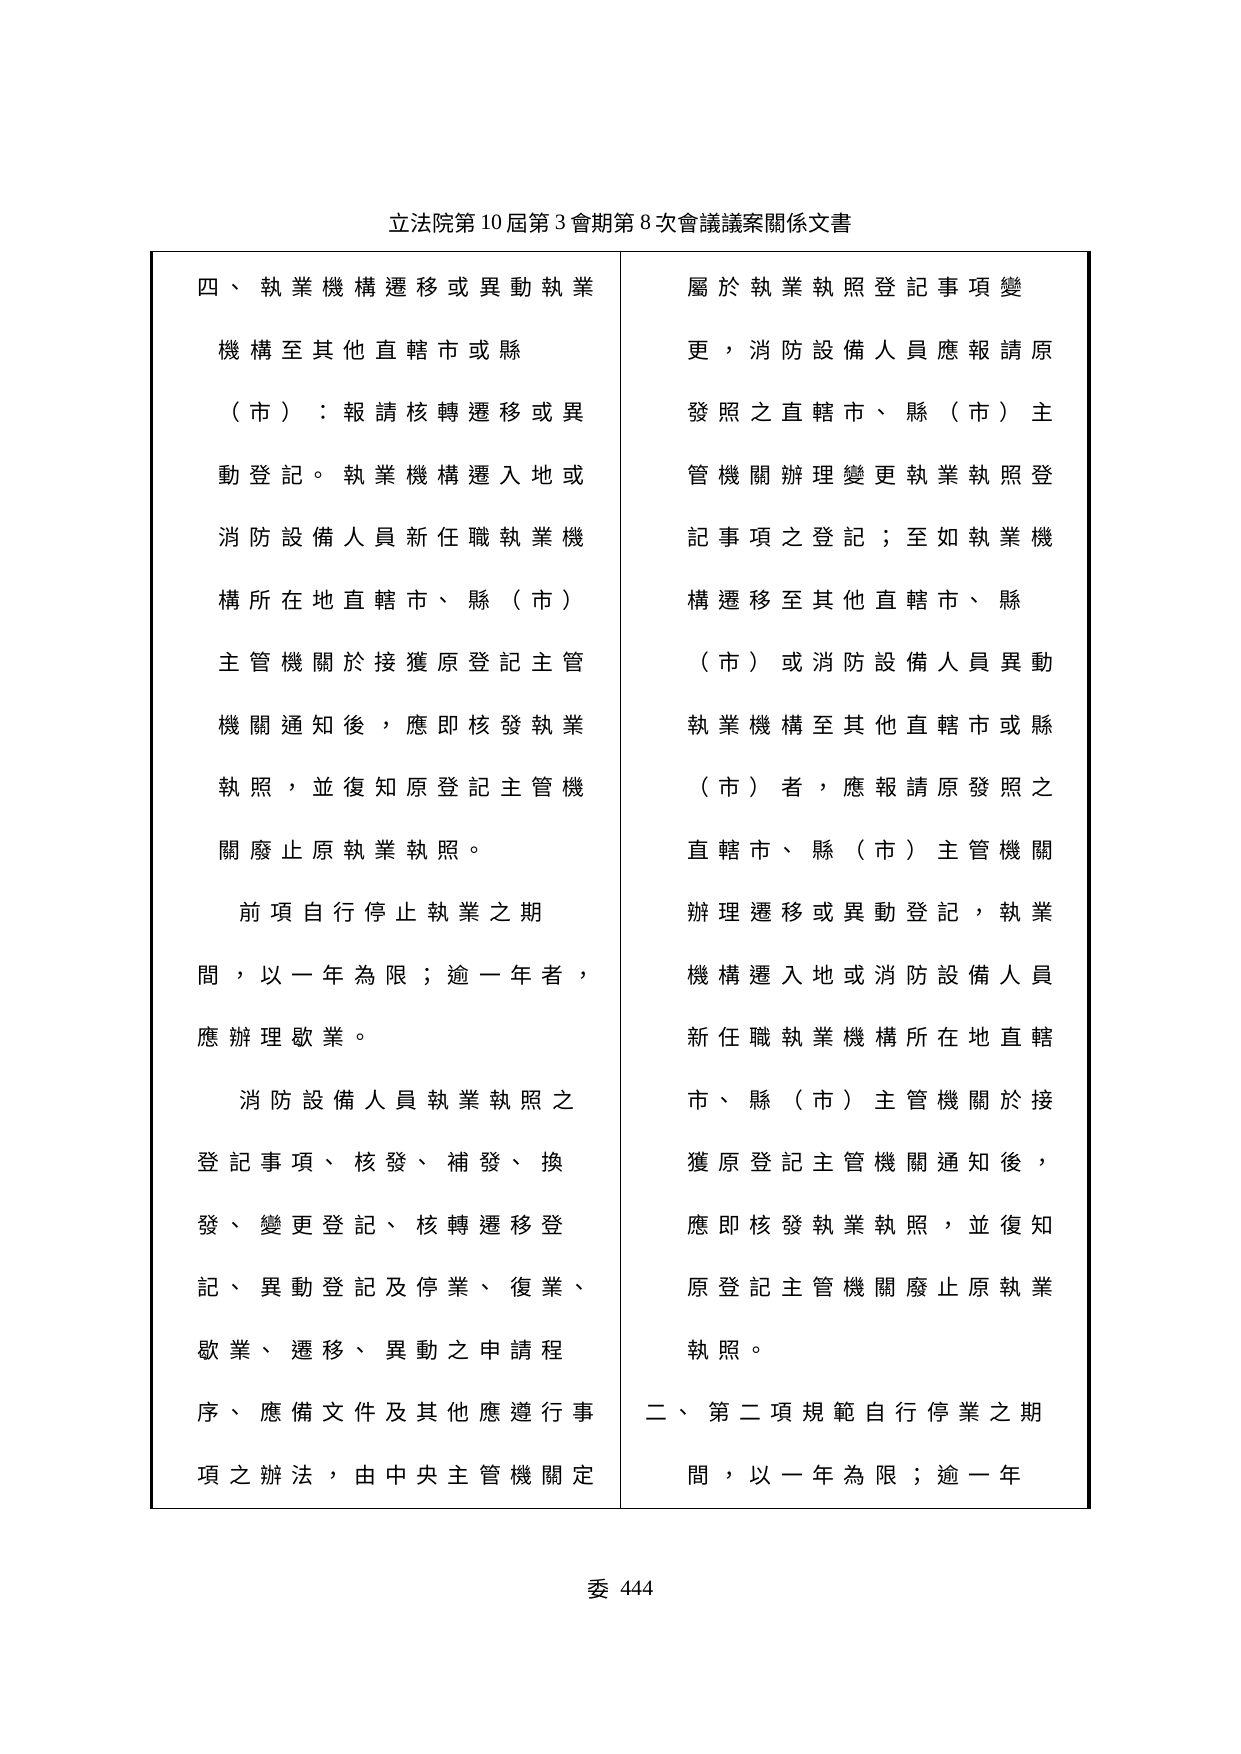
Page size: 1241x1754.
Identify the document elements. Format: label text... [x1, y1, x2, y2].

table_cell 屬於執業執照登記事項變更，消防設備人員應報請原發照之直轄市、縣（市）主管機關辦理變更執業執照登記事項之登記；至如執業機構遷移至其他直轄市、縣（市）或消防設備人員異動執業機構至其他直轄市或縣（市）者，應報請原發照之直轄市、縣（市）主管機關辦理遷移或異動登記，執業機構遷入地或消防設備人員新任職執業機構所在地直轄市、縣（市）主管機關於接獲原登記主管機關通知後，應即核發執業執照，並復知原登記主管機關廢止原執業執照。 二、第二項規範自行停業之期間，以一年為限；逾一年 [621, 252, 1087, 1508]
table_cell 四、執業機構遷移或異動執業機構至其他直轄市或縣（市）：報請核轉遷移或異動登記。執業機構遷入地或消防設備人員新任職執業機構所在地直轄市、縣（市）主管機關於接獲原登記主管機關通知後，應即核發執業執照，並復知原登記主管機關廢止原執業執照。 前項自行停止執業之期間，以一年為限；逾一年者，應辦理歇業。 消防設備人員執業執照之登記事項、核發、補發、換發、變更登記、核轉遷移登記、異動登記及停業、復業、歇業、遷移、異動之申請程序、應備文件及其他應遵行事項之辦法，由中央主管機關定 [153, 252, 620, 1508]
